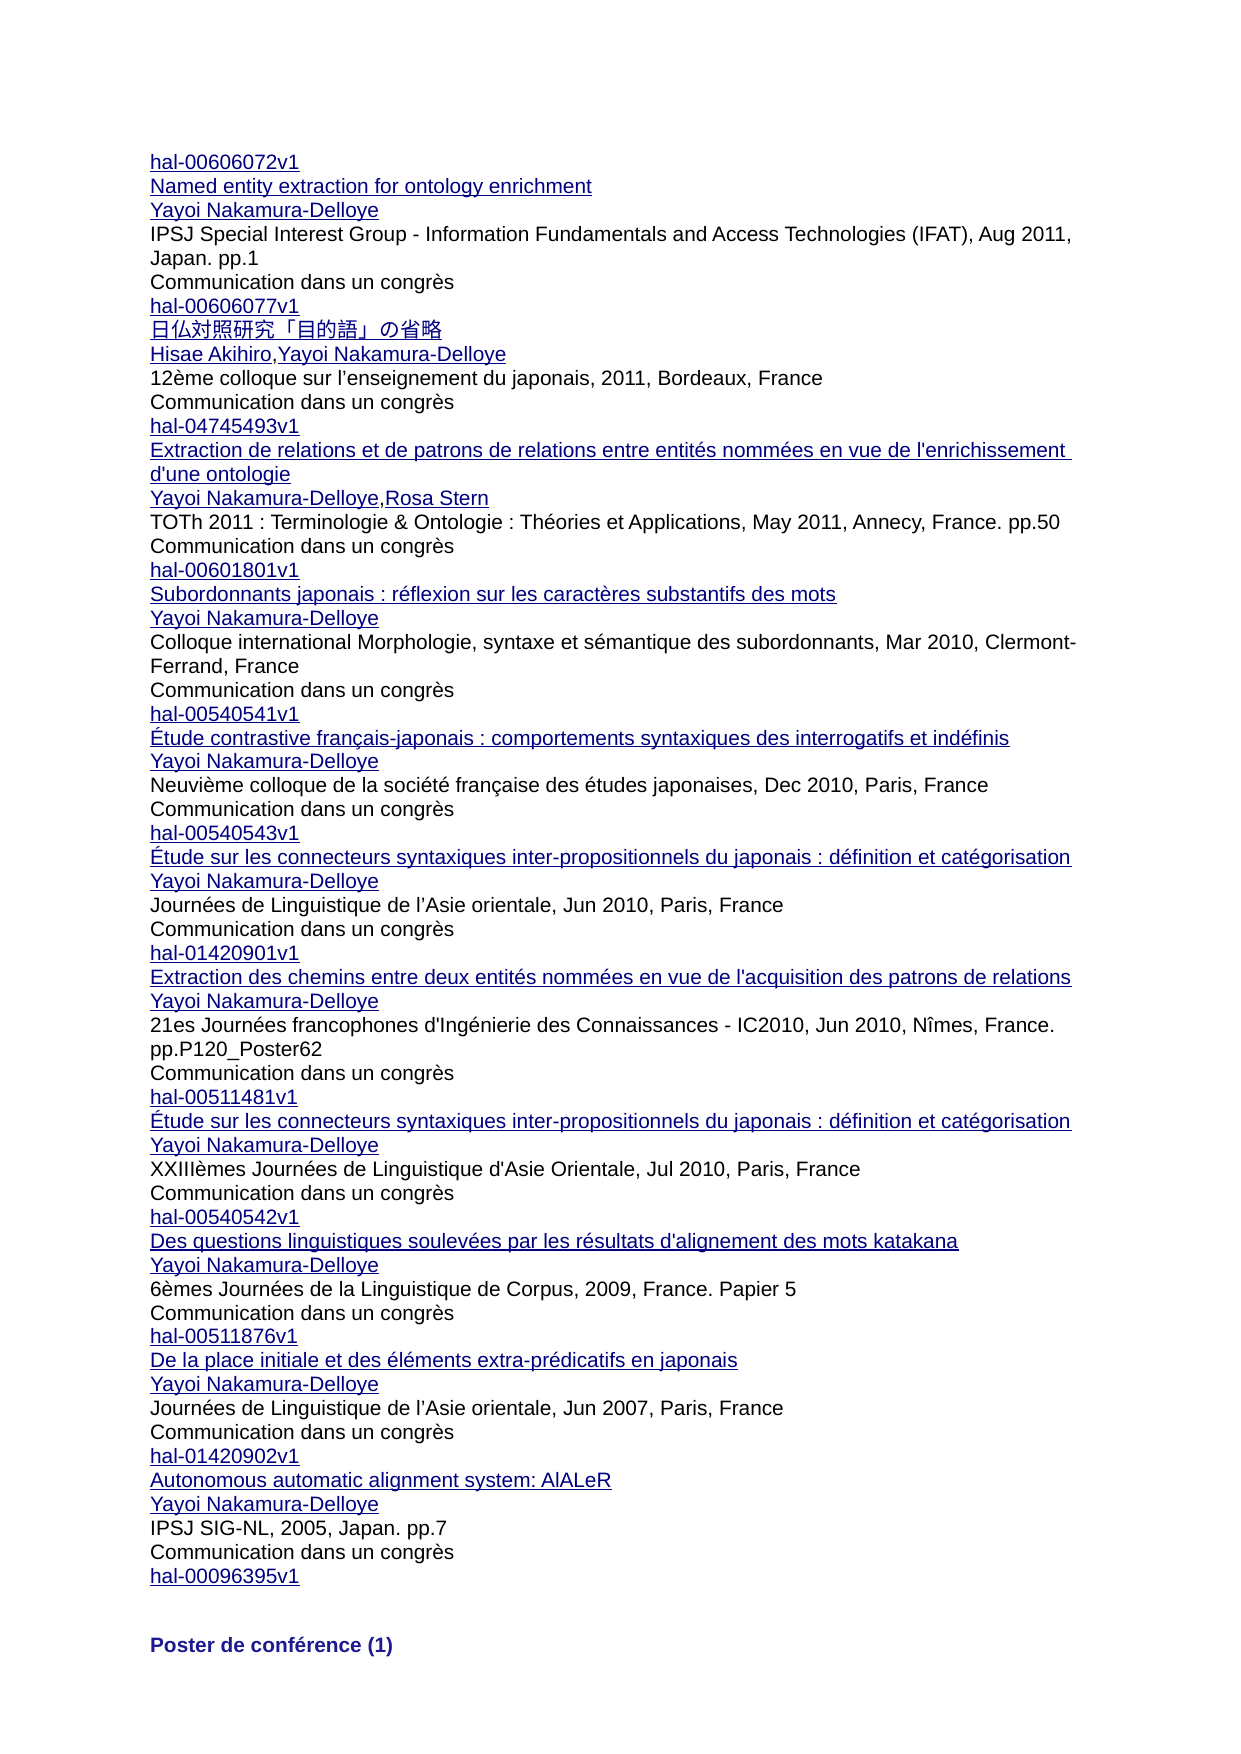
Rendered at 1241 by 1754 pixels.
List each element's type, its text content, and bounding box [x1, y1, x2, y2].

table_cell Extraction des chemins entre deux entités nommées en vue de l'acquisition des patrons de relations Yayoi Nakamura-Delloye 21es Journées francophones d'Ingénierie des Connaissances - IC2010, Jun 2010, Nîmes, France. pp.P120_Poster62 Communication dans un congrès hal-00511481v1 [150, 965, 1090, 1109]
table_cell Étude sur les connecteurs syntaxiques inter-propositionnels du japonais : définition et catégorisation Yayoi Nakamura-Delloye Journées de Linguistique de l’Asie orientale, Jun 2010, Paris, France Communication dans un congrès hal-01420901v1 [150, 845, 1090, 965]
table_cell Autonomous automatic alignment system: AlALeR Yayoi Nakamura-Delloye IPSJ SIG-NL, 2005, Japan. pp.7 Communication dans un congrès hal-00096395v1 [150, 1468, 1090, 1588]
table_cell 日仏対照研究「目的語」の省略 Hisae Akihiro,Yayoi Nakamura-Delloye 12ème colloque sur l’enseignement du japonais, 2011, Bordeaux, France Communication dans un congrès hal-04745493v1 [150, 318, 1090, 438]
subtitle Poster de conférence (1) [150, 1633, 1090, 1657]
table_cell Named entity extraction for ontology enrichment Yayoi Nakamura-Delloye IPSJ Special Interest Group - Information Fundamentals and Access Technologies (IFAT), Aug 2011, Japan. pp.1 Communication dans un congrès hal-00606077v1 [150, 174, 1090, 318]
table_cell Des questions linguistiques soulevées par les résultats d'alignement des mots katakana Yayoi Nakamura-Delloye 6èmes Journées de la Linguistique de Corpus, 2009, France. Papier 5 Communication dans un congrès hal-00511876v1 [150, 1229, 1090, 1348]
table_cell Étude sur les connecteurs syntaxiques inter-propositionnels du japonais : définition et catégorisation Yayoi Nakamura-Delloye XXIIIèmes Journées de Linguistique d'Asie Orientale, Jul 2010, Paris, France Communication dans un congrès hal-00540542v1 [150, 1109, 1090, 1228]
table_cell Étude contrastive français-japonais : comportements syntaxiques des interrogatifs et indéfinis Yayoi Nakamura-Delloye Neuvième colloque de la société française des études japonaises, Dec 2010, Paris, France Communication dans un congrès hal-00540543v1 [150, 725, 1090, 845]
table_cell hal-00606072v1 [150, 150, 1090, 174]
table_cell De la place initiale et des éléments extra-prédicatifs en japonais Yayoi Nakamura-Delloye Journées de Linguistique de l’Asie orientale, Jun 2007, Paris, France Communication dans un congrès hal-01420902v1 [150, 1348, 1090, 1468]
table_cell Extraction de relations et de patrons de relations entre entités nommées en vue de l'enrichissement d'une ontologie Yayoi Nakamura-Delloye,Rosa Stern TOTh 2011 : Terminologie & Ontologie : Théories et Applications, May 2011, Annecy, France. pp.50 Communication dans un congrès hal-00601801v1 [150, 438, 1090, 582]
table_cell Subordonnants japonais : réflexion sur les caractères substantifs des mots Yayoi Nakamura-Delloye Colloque international Morphologie, syntaxe et sémantique des subordonnants, Mar 2010, Clermont-Ferrand, France Communication dans un congrès hal-00540541v1 [150, 582, 1090, 725]
